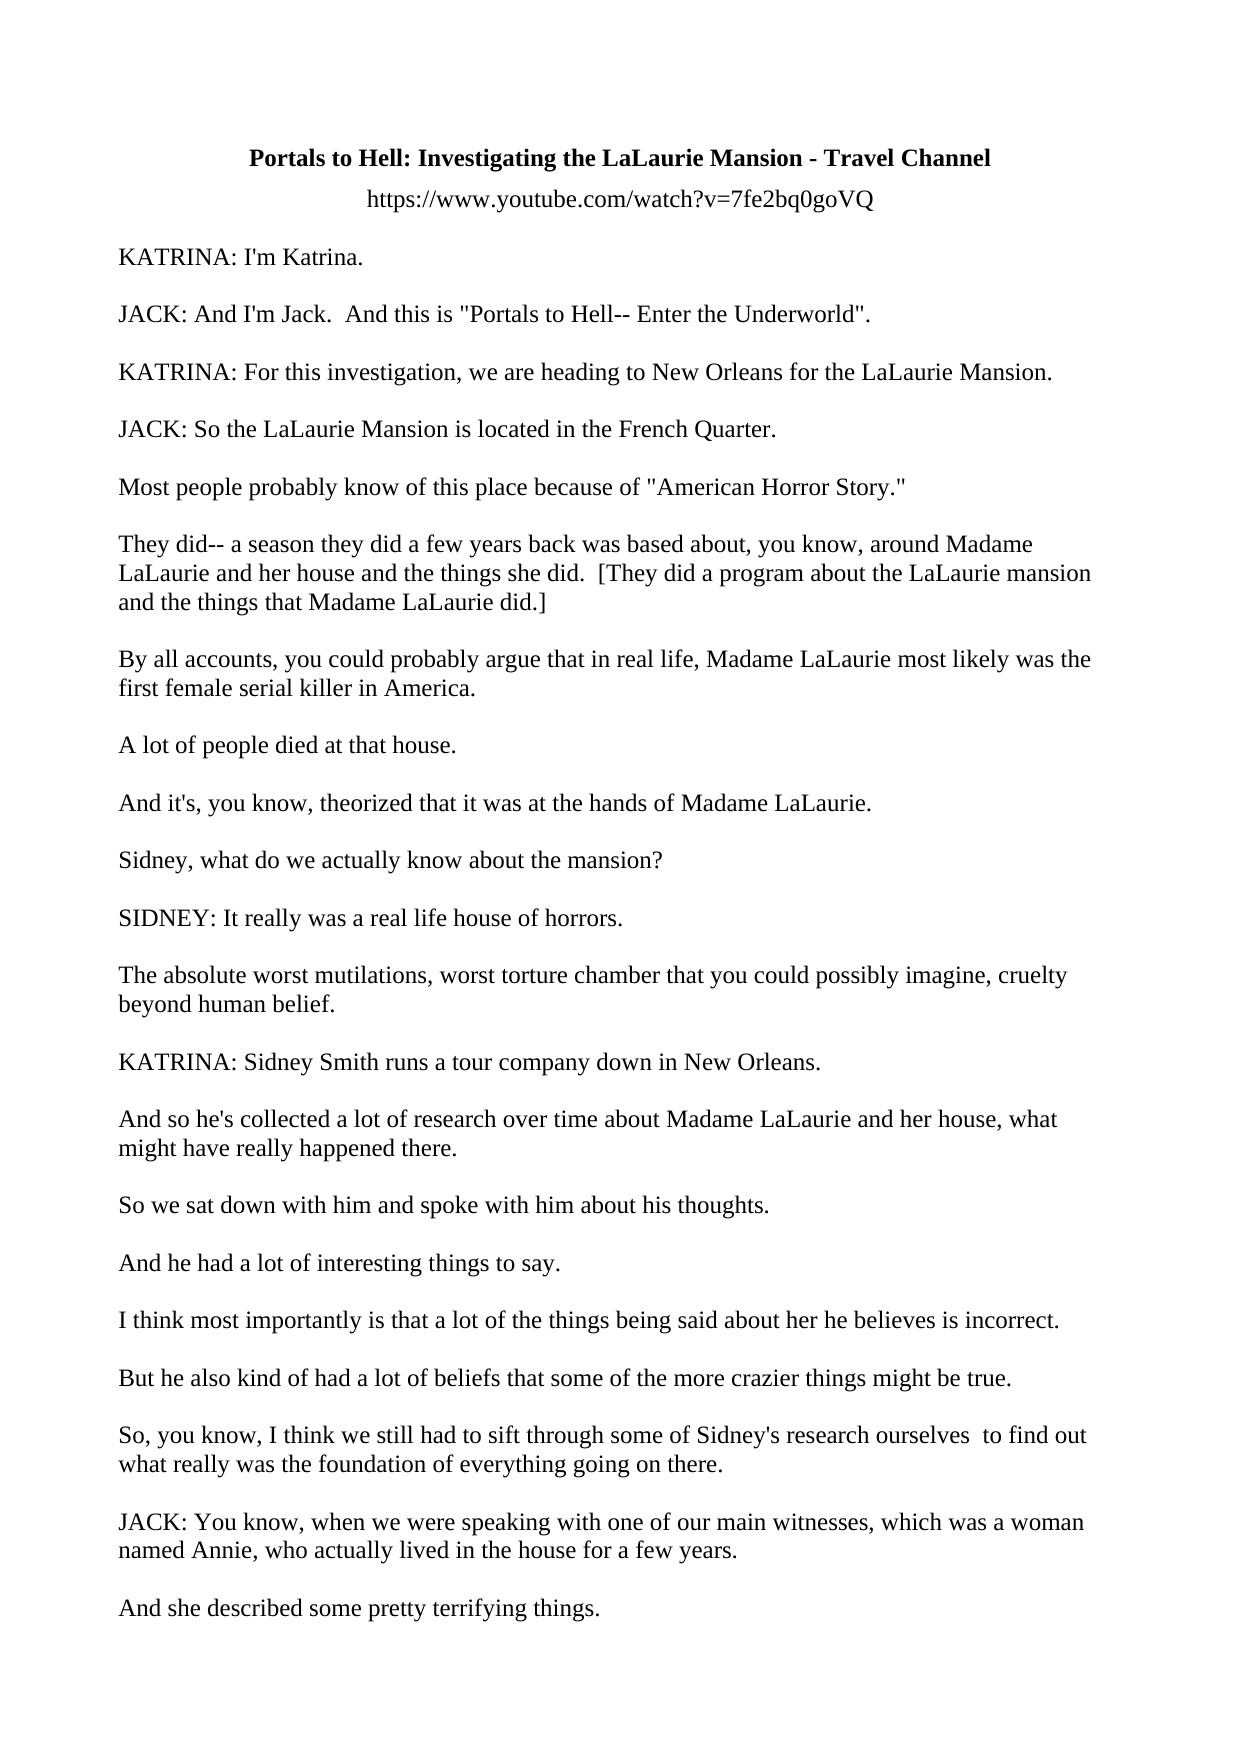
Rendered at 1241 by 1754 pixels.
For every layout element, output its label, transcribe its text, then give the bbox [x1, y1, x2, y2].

text KATRINA: I'm Katrina. [118, 242, 1122, 271]
text And he had a lot of interesting things to say. [118, 1248, 1122, 1277]
text I think most importantly is that a lot of the things being said about her he believes is incorrect. [118, 1306, 1122, 1334]
text Sidney, what do we actually know about the mansion? [118, 846, 1122, 874]
text KATRINA: Sidney Smith runs a tour company down in New Orleans. [118, 1047, 1122, 1076]
text So, you know, I think we still had to sift through some of Sidney's research ourselves to find out what really was the foundation of everything going on there. [118, 1421, 1122, 1478]
text Most people probably know of this place because of "American Horror Story." [118, 472, 1122, 501]
text KATRINA: For this investigation, we are heading to New Orleans for the LaLaurie Mansion. [118, 357, 1122, 386]
text And it's, you know, theorized that it was at the hands of Madame LaLaurie. [118, 788, 1122, 817]
text The absolute worst mutilations, worst torture chamber that you could possibly imagine, cruelty beyond human belief. [118, 961, 1122, 1018]
text https://www.youtube.com/watch?v=7fe2bq0goVQ [118, 184, 1122, 213]
text A lot of people died at that house. [118, 731, 1122, 759]
text JACK: And I'm Jack. And this is "Portals to Hell-- Enter the Underworld". [118, 299, 1122, 328]
text By all accounts, you could probably argue that in real life, Madame LaLaurie most likely was the first female serial killer in America. [118, 644, 1122, 702]
text So we sat down with him and spoke with him about his thoughts. [118, 1191, 1122, 1219]
text SIDNEY: It really was a real life house of horrors. [118, 903, 1122, 932]
text JACK: So the LaLaurie Mansion is located in the French Quarter. [118, 414, 1122, 443]
text But he also kind of had a lot of beliefs that some of the more crazier things might be true. [118, 1363, 1122, 1392]
text And she described some pretty terrifying things. [118, 1593, 1122, 1622]
text They did-- a season they did a few years back was based about, you know, around Madame LaLaurie and her house and the things she did. [They did a program about the LaLaurie mansion and the things that Madame LaLaurie did.] [118, 529, 1122, 616]
subtitle Portals to Hell: Investigating the LaLaurie Mansion - Travel Channel [118, 143, 1122, 172]
text And so he's collected a lot of research over time about Madame LaLaurie and her house, what might have really happened there. [118, 1104, 1122, 1162]
text JACK: You know, when we were speaking with one of our main witnesses, which was a woman named Annie, who actually lived in the house for a few years. [118, 1507, 1122, 1564]
